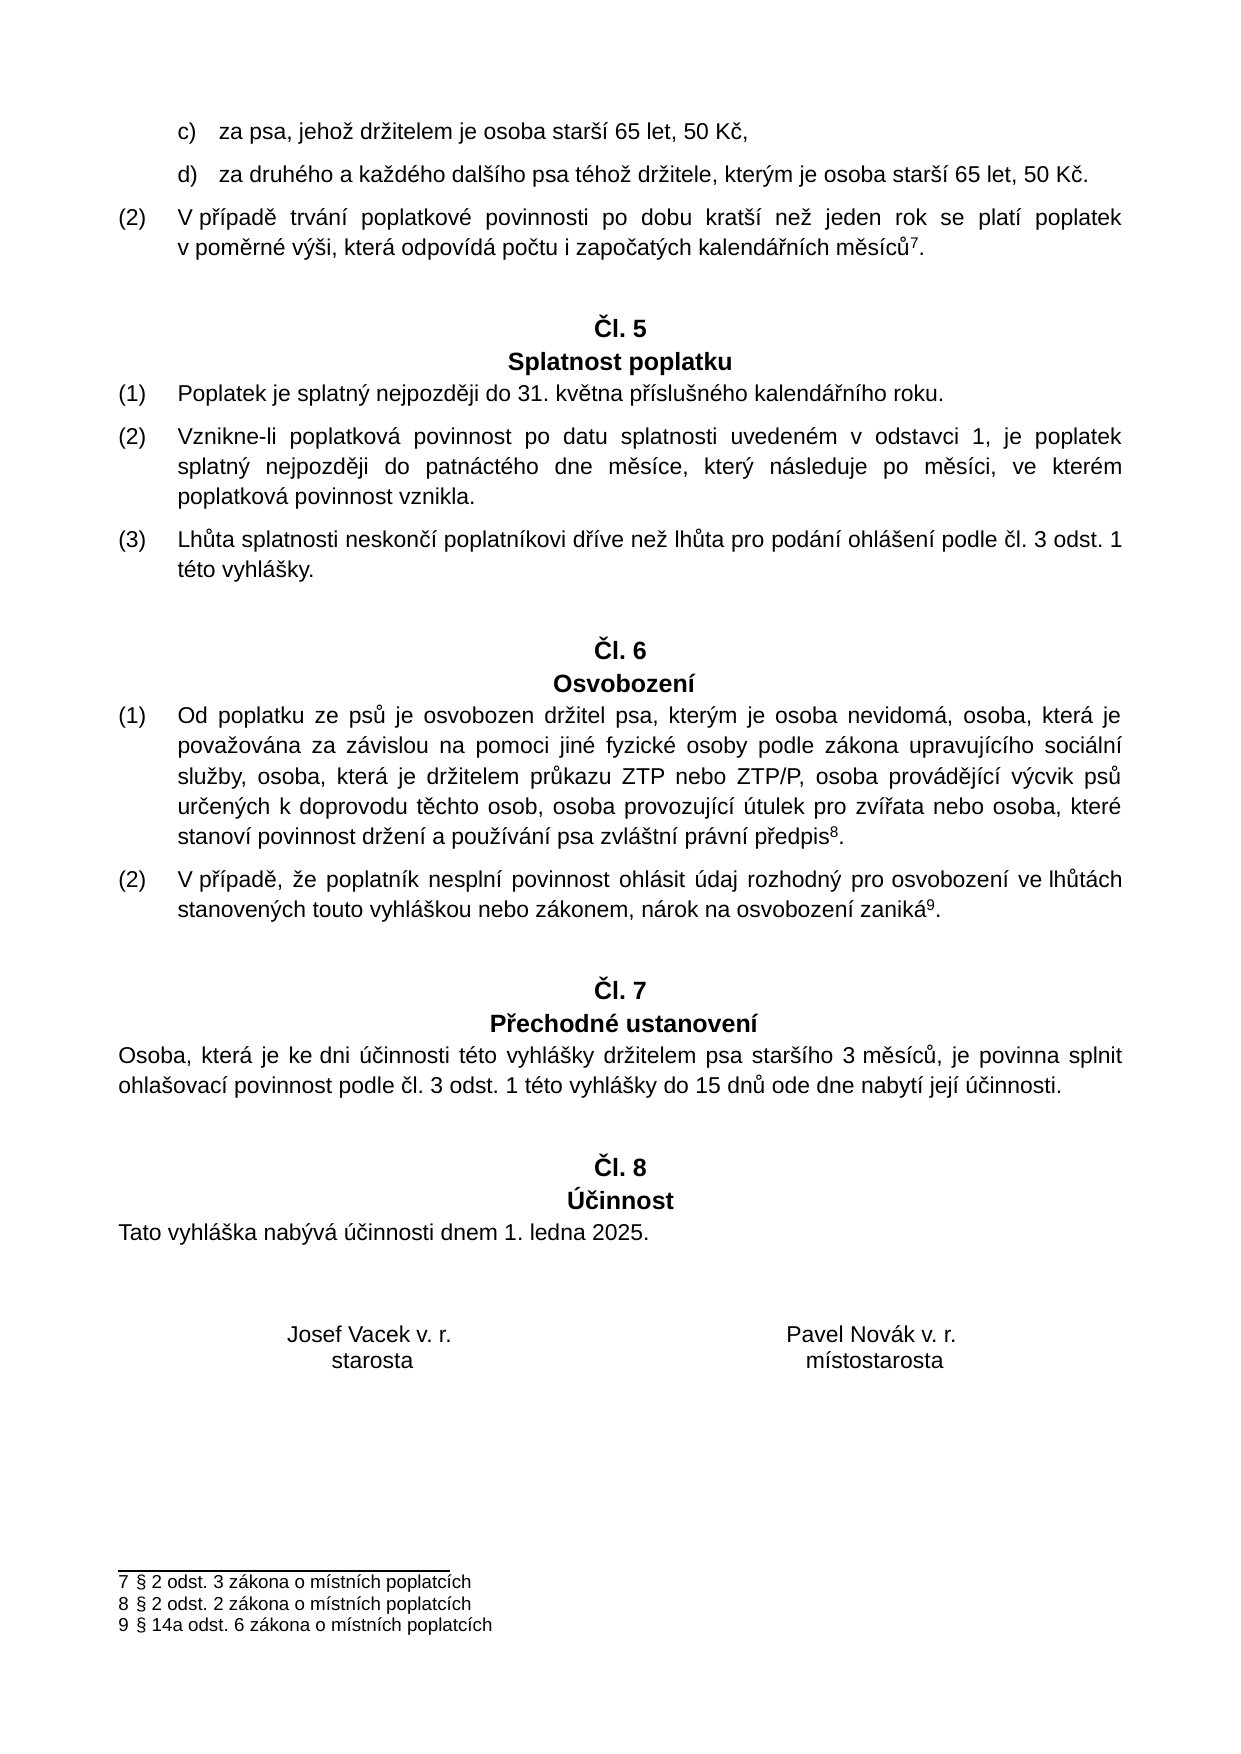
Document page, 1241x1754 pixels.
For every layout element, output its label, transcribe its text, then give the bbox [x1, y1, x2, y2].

list V případě trvání poplatkové povinnosti po dobu kratší než jeden rok se platí poplatek v poměrné výši, která odpovídá počtu i započatých kalendářních měsíců. [118, 203, 1122, 260]
list V případě, že poplatník nesplní povinnost ohlásit údaj rozhodný pro osvobození ve lhůtách stanovených touto vyhláškou nebo zákonem, nárok na osvobození zaniká. [118, 866, 1122, 922]
table_header Pavel Novák v. r. místostarosta [620, 1261, 1122, 1379]
list Od poplatku ze psů je osvobozen držitel psa, kterým je osoba nevidomá, osoba, která je považována za závislou na pomoci jiné fyzické osoby podle zákona upravujícího sociální služby, osoba, která je držitelem průkazu ZTP nebo ZTP/P, osoba provádějící výcvik psů určených k doprovodu těchto osob, osoba provozující útulek pro zvířata nebo osoba, které stanoví povinnost držení a používání psa zvláštní právní předpis. [118, 702, 1122, 849]
table_header Josef Vacek v. r. starosta [118, 1261, 620, 1379]
list § 2 odst. 2 zákona o místních poplatcích [118, 1592, 1122, 1614]
list za psa, jehož držitelem je osoba starší 65 let, 50 Kč, [177, 118, 1122, 144]
list § 14a odst. 6 zákona o místních poplatcích [118, 1614, 1122, 1635]
table_cell [620, 1380, 1122, 1498]
list Lhůta splatnosti neskončí poplatníkovi dříve než lhůta pro podání ohlášení podle čl. 3 odst. 1 této vyhlášky. [118, 526, 1122, 582]
list Vznikne-li poplatková povinnost po datu splatnosti uvedeném v odstavci 1, je poplatek splatný nejpozději do patnáctého dne měsíce, který následuje po měsíci, ve kterém poplatková povinnost vznikla. [118, 423, 1122, 509]
list za druhého a každého dalšího psa téhož držitele, kterým je osoba starší 65 let, 50 Kč. [177, 161, 1122, 187]
subtitle Čl. 8 Účinnost [118, 1153, 1122, 1214]
subtitle Čl. 6 Osvobození [118, 636, 1122, 698]
list Poplatek je splatný nejpozději do 31. května příslušného kalendářního roku. [118, 380, 1122, 406]
list § 2 odst. 3 zákona o místních poplatcích [118, 1571, 1122, 1592]
text Tato vyhláška nabývá účinnosti dnem 1. ledna 2025. [118, 1219, 1122, 1245]
subtitle Čl. 7 Přechodné ustanovení [118, 976, 1122, 1038]
table_cell [118, 1380, 620, 1498]
subtitle Čl. 5 Splatnost poplatku [118, 314, 1122, 376]
text Osoba, která je ke dni účinnosti této vyhlášky držitelem psa staršího 3 měsíců, je povinna splnit ohlašovací povinnost podle čl. 3 odst. 1 této vyhlášky do 15 dnů ode dne nabytí její účinnosti. [118, 1042, 1122, 1099]
